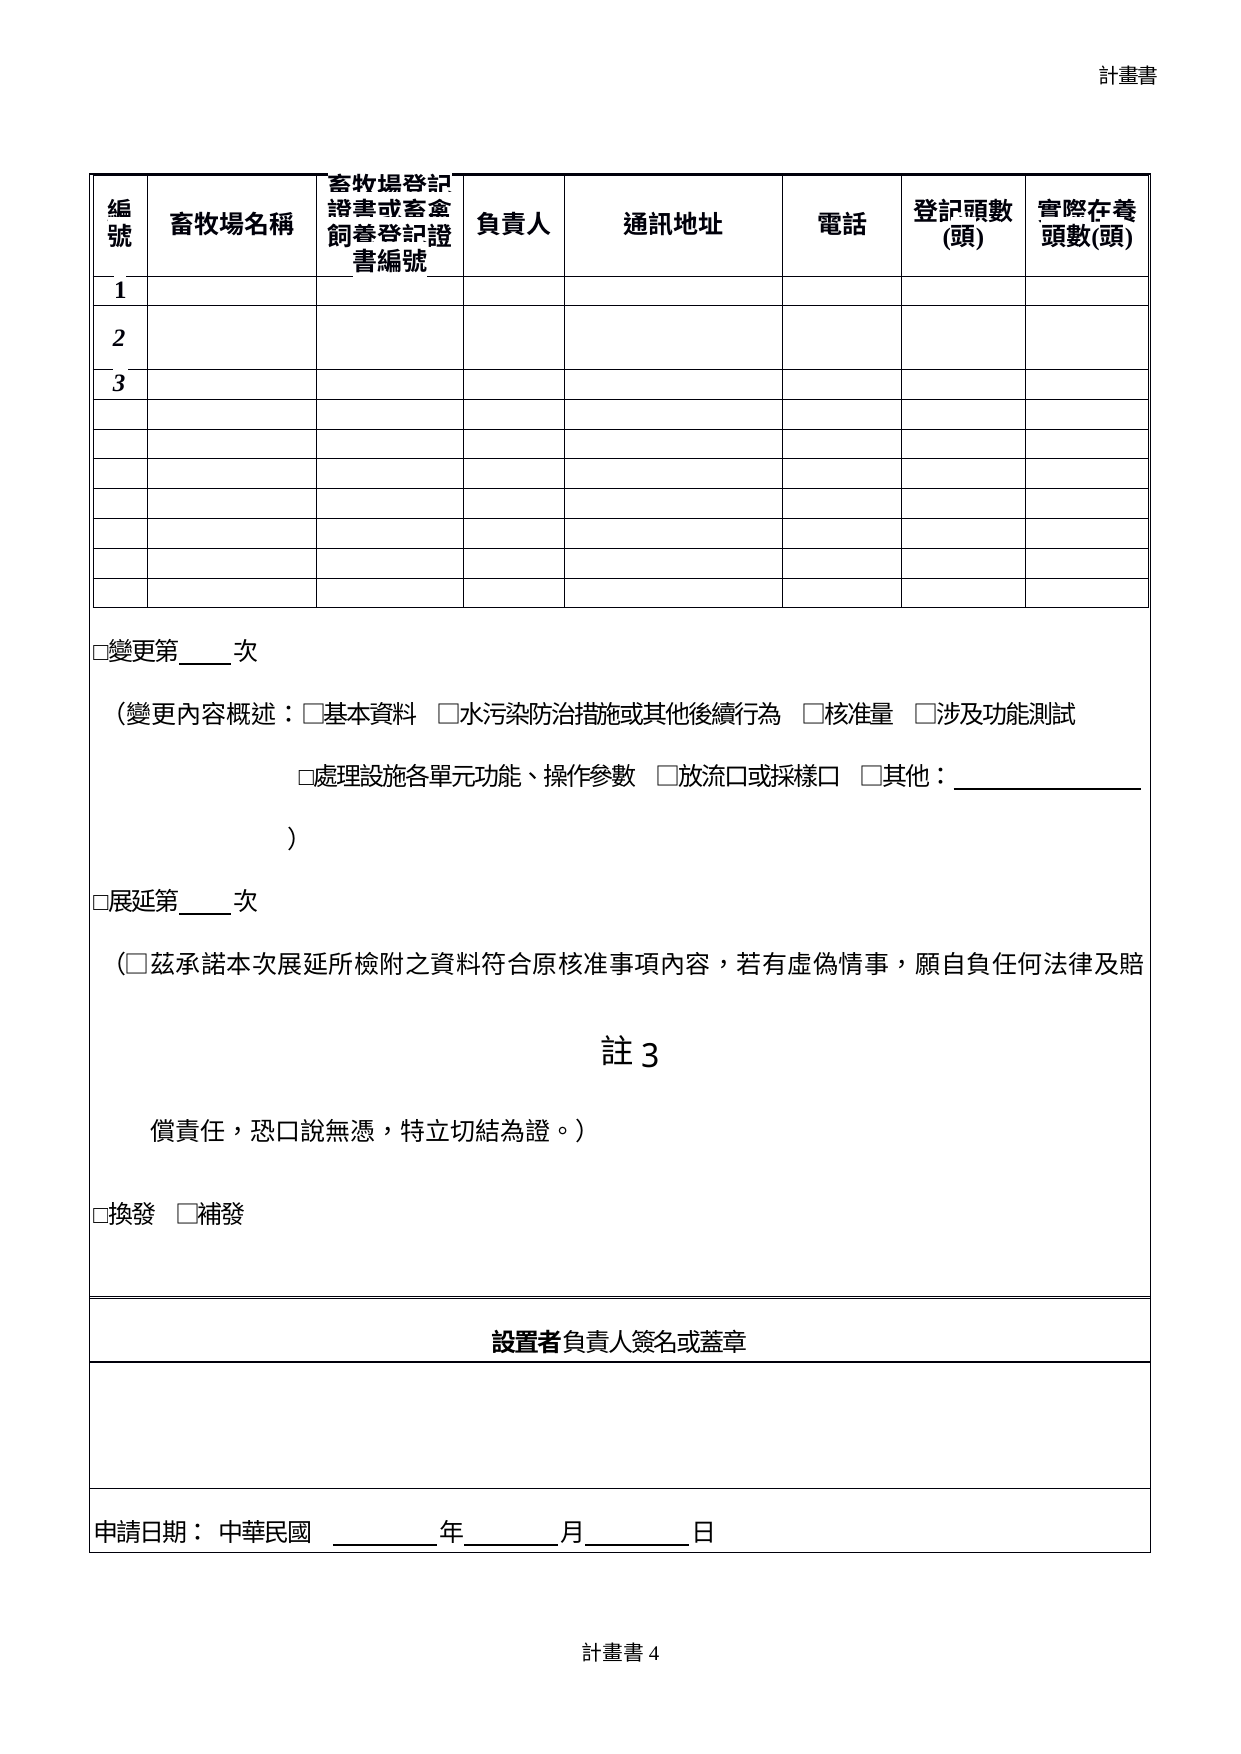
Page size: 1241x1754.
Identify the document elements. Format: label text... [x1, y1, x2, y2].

table_cell [1026, 277, 1148, 305]
table_cell [565, 549, 782, 577]
table_cell [565, 459, 782, 488]
table_cell [94, 400, 147, 428]
table_cell [783, 400, 901, 428]
table_cell [902, 430, 1025, 458]
table_cell [148, 430, 316, 458]
table_cell [783, 579, 901, 607]
table_cell [902, 519, 1025, 548]
table_cell [94, 519, 147, 548]
table_cell [317, 459, 463, 488]
table_cell [317, 400, 463, 428]
table_cell [1026, 306, 1148, 369]
table_cell [94, 489, 147, 518]
table_cell [148, 579, 316, 607]
table_cell [783, 489, 901, 518]
table_cell [464, 549, 564, 577]
table_cell [317, 370, 463, 399]
table_cell [783, 306, 901, 369]
table_cell [902, 400, 1025, 428]
table_cell [148, 277, 316, 305]
table_cell [317, 306, 463, 369]
table_cell [94, 579, 147, 607]
table_header 電話 [783, 176, 901, 276]
table_cell [464, 277, 564, 305]
table_cell [783, 277, 901, 305]
table_cell [565, 430, 782, 458]
table_cell [148, 459, 316, 488]
table_cell [464, 370, 564, 399]
table_cell [1026, 459, 1148, 488]
table_header 實際在養頭數(頭) [1026, 176, 1148, 276]
table_cell [94, 459, 147, 488]
table_cell [464, 489, 564, 518]
table_cell [317, 579, 463, 607]
table_cell [565, 400, 782, 428]
table_cell [94, 549, 147, 577]
table_cell [148, 519, 316, 548]
table_cell [902, 489, 1025, 518]
table_header 通訊地址 [565, 176, 782, 276]
table_cell [902, 459, 1025, 488]
table_cell [783, 549, 901, 577]
table_cell [317, 519, 463, 548]
table_cell [464, 459, 564, 488]
table_header 編號 [94, 176, 147, 276]
table_cell [94, 430, 147, 458]
table_cell [464, 430, 564, 458]
table_cell [902, 277, 1025, 305]
table_cell [148, 370, 316, 399]
table_cell 1 [94, 277, 147, 305]
table_cell [565, 489, 782, 518]
table_header 畜牧場登記證書或畜禽飼養登記證書編號 [317, 176, 463, 276]
table_cell [317, 430, 463, 458]
table_cell [1026, 489, 1148, 518]
table_cell [317, 549, 463, 577]
table_cell [464, 579, 564, 607]
table_cell [464, 400, 564, 428]
table_cell [464, 306, 564, 369]
table_cell [565, 306, 782, 369]
table_header 負責人 [464, 176, 564, 276]
table_cell [317, 489, 463, 518]
table_cell [902, 579, 1025, 607]
table_cell [464, 519, 564, 548]
table_cell [148, 400, 316, 428]
table_cell [148, 549, 316, 577]
table_cell [1026, 430, 1148, 458]
table_cell [902, 549, 1025, 577]
table_cell [148, 306, 316, 369]
table_cell [1026, 549, 1148, 577]
table_cell [317, 277, 463, 305]
table_cell [902, 306, 1025, 369]
table_cell [1026, 370, 1148, 399]
table_cell [565, 277, 782, 305]
table_cell [783, 430, 901, 458]
table_cell 請依申請、變更或展延等不同類別勾選，並填寫相關資料： □新申請 □重新申請 □共同申請（勾選共同申請者，請將其他共同申請者之名稱及管制編號列出） 1.管制編號： 名稱： ） 2.管制編號： 名稱： ） 3.管制編號： 名稱： ） □共同申請受託畜牧場基本資料 □變更第 次 （變更內容概述：□基本資料 □水污染防治措施或其他後續行為 □核准量 □涉及功能測試 □處理設施各單元功能、操作參數 □放流口或採樣口 □其他： ） □展延第 次 （□茲承諾本次展延所檢附之資料符合原核准事項內容，若有虛偽情事，願自負任何法律及賠償責任，恐口說無憑，特立切結為證。）註3 □換發 □補發 [90, 175, 287, 1296]
table_cell [565, 579, 782, 607]
table_header 畜牧場名稱 [148, 176, 316, 276]
table_cell [565, 370, 782, 399]
table_header 登記頭數(頭) [902, 176, 1025, 276]
table_cell [148, 489, 316, 518]
table_cell [1026, 400, 1148, 428]
table_cell [783, 459, 901, 488]
table_cell 3 [94, 370, 147, 399]
table_cell [1026, 519, 1148, 548]
table_cell 2 [94, 306, 147, 369]
table_cell [783, 519, 901, 548]
table_cell [902, 370, 1025, 399]
table_cell [783, 370, 901, 399]
table_cell [565, 519, 782, 548]
table_cell [1026, 579, 1148, 607]
